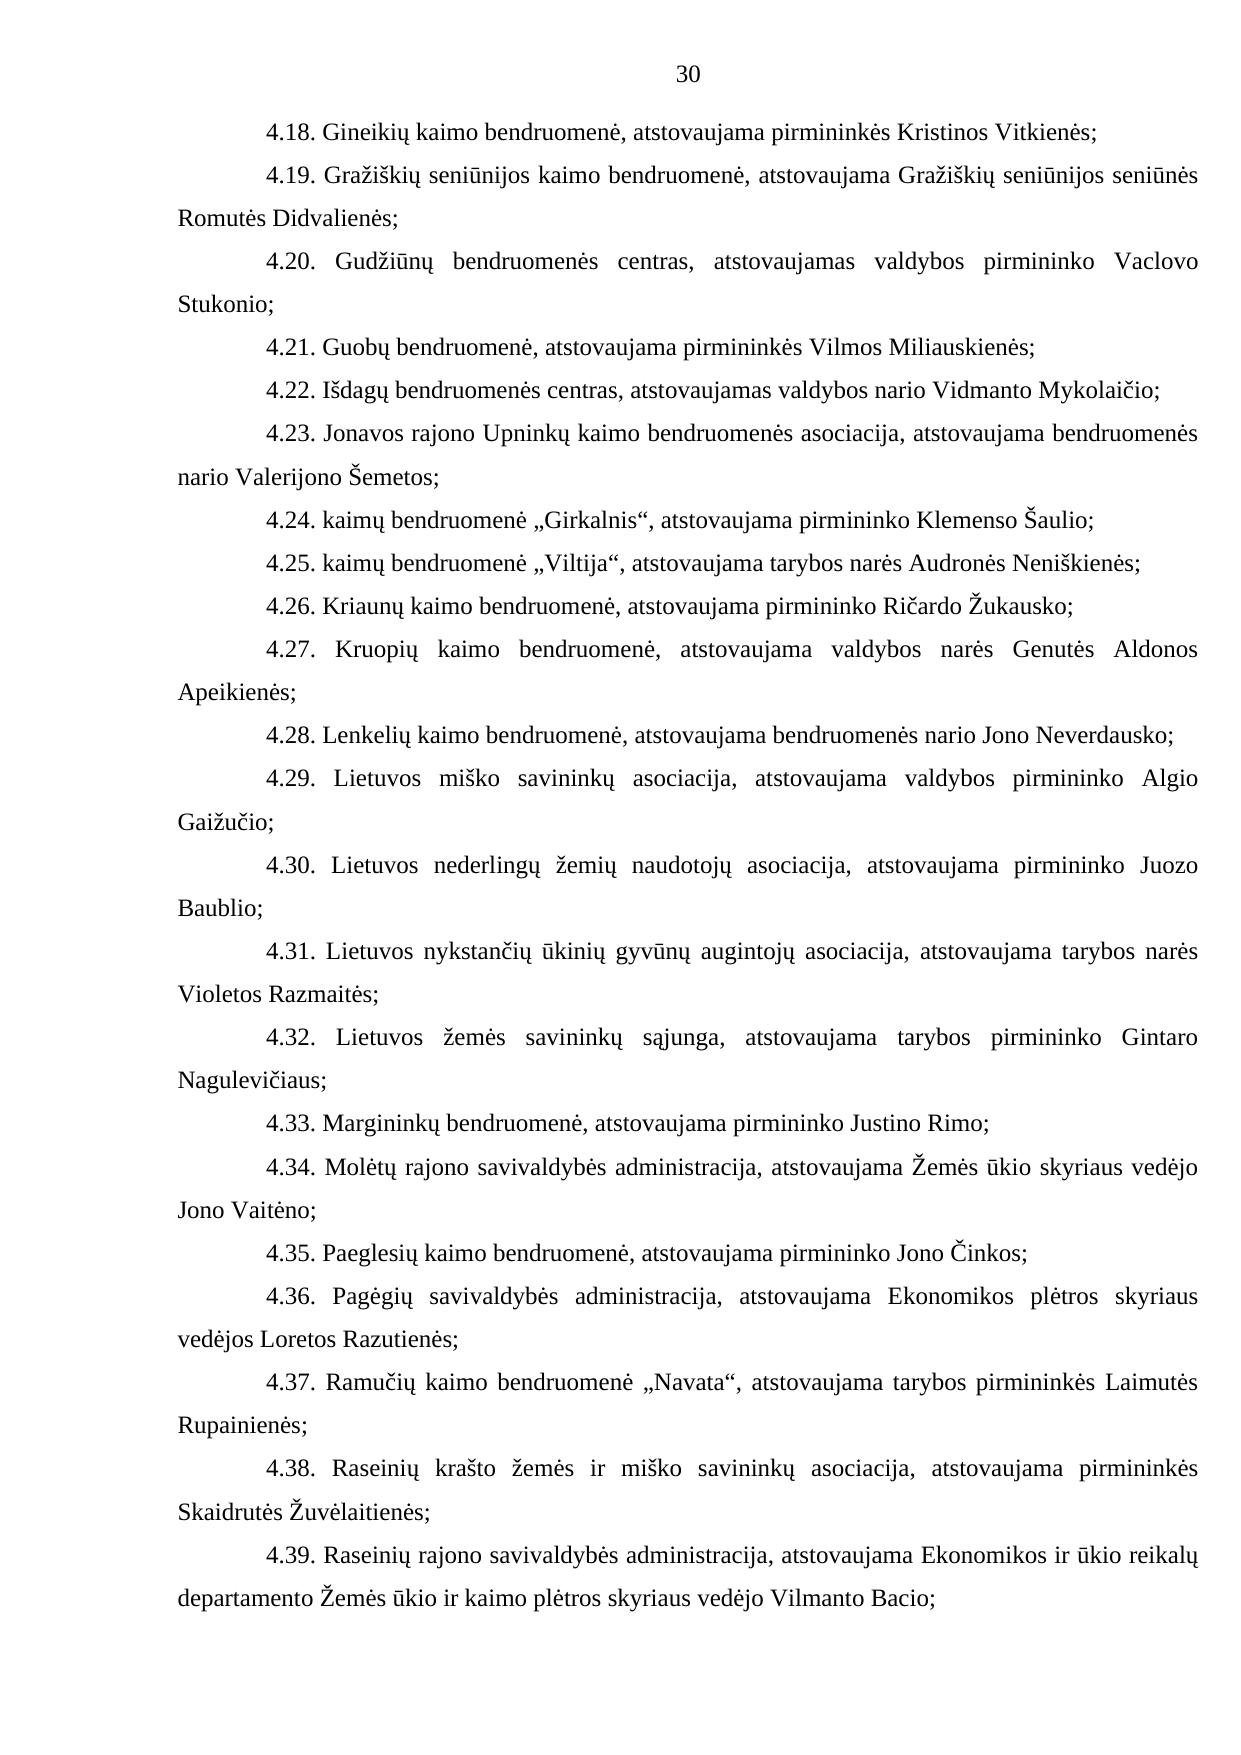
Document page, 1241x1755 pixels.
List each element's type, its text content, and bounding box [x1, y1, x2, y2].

text 4.34. Molėtų rajono savivaldybės administracija, atstovaujama Žemės ūkio skyriaus vedėjo Jono Vaitėno; [177, 1152, 1199, 1223]
text 4.18. Gineikių kaimo bendruomenė, atstovaujama pirmininkės Kristinos Vitkienės; [177, 117, 1199, 145]
text 4.33. Margininkų bendruomenė, atstovaujama pirmininko Justino Rimo; [177, 1108, 1199, 1137]
text 4.30. Lietuvos nederlingų žemių naudotojų asociacija, atstovaujama pirmininko Juozo Baublio; [177, 850, 1199, 922]
text 4.28. Lenkelių kaimo bendruomenė, atstovaujama bendruomenės nario Jono Neverdausko; [177, 720, 1199, 749]
text 4.25. kaimų bendruomenė „Viltija“, atstovaujama tarybos narės Audronės Neniškienės; [177, 548, 1199, 577]
text 4.31. Lietuvos nykstančių ūkinių gyvūnų augintojų asociacija, atstovaujama tarybos narės Violetos Razmaitės; [177, 936, 1199, 1008]
text 4.23. Jonavos rajono Upninkų kaimo bendruomenės asociacija, atstovaujama bendruomenės nario Valerijono Šemetos; [177, 418, 1199, 490]
text 4.27. Kruopių kaimo bendruomenė, atstovaujama valdybos narės Genutės Aldonos Apeikienės; [177, 634, 1199, 706]
text 4.24. kaimų bendruomenė „Girkalnis“, atstovaujama pirmininko Klemenso Šaulio; [177, 505, 1199, 533]
text 4.26. Kriaunų kaimo bendruomenė, atstovaujama pirmininko Ričardo Žukausko; [177, 591, 1199, 620]
text 4.21. Guobų bendruomenė, atstovaujama pirmininkės Vilmos Miliauskienės; [177, 332, 1199, 361]
text 4.20. Gudžiūnų bendruomenės centras, atstovaujamas valdybos pirmininko Vaclovo Stukonio; [177, 246, 1199, 318]
text 4.35. Paeglesių kaimo bendruomenė, atstovaujama pirmininko Jono Činkos; [177, 1238, 1199, 1267]
text 4.32. Lietuvos žemės savininkų sąjunga, atstovaujama tarybos pirmininko Gintaro Nagulevičiaus; [177, 1022, 1199, 1094]
text 4.36. Pagėgių savivaldybės administracija, atstovaujama Ekonomikos plėtros skyriaus vedėjos Loretos Razutienės; [177, 1281, 1199, 1353]
text 4.22. Išdagų bendruomenės centras, atstovaujamas valdybos nario Vidmanto Mykolaičio; [177, 375, 1199, 404]
text 4.19. Gražiškių seniūnijos kaimo bendruomenė, atstovaujama Gražiškių seniūnijos seniūnės Romutės Didvalienės; [177, 160, 1199, 232]
text 4.37. Ramučių kaimo bendruomenė „Navata“, atstovaujama tarybos pirmininkės Laimutės Rupainienės; [177, 1367, 1199, 1439]
text 4.38. Raseinių krašto žemės ir miško savininkų asociacija, atstovaujama pirmininkės Skaidrutės Žuvėlaitienės; [177, 1453, 1199, 1525]
text 4.29. Lietuvos miško savininkų asociacija, atstovaujama valdybos pirmininko Algio Gaižučio; [177, 763, 1199, 835]
text 4.39. Raseinių rajono savivaldybės administracija, atstovaujama Ekonomikos ir ūkio reikalų departamento Žemės ūkio ir kaimo plėtros skyriaus vedėjo Vilmanto Bacio; [177, 1540, 1199, 1612]
